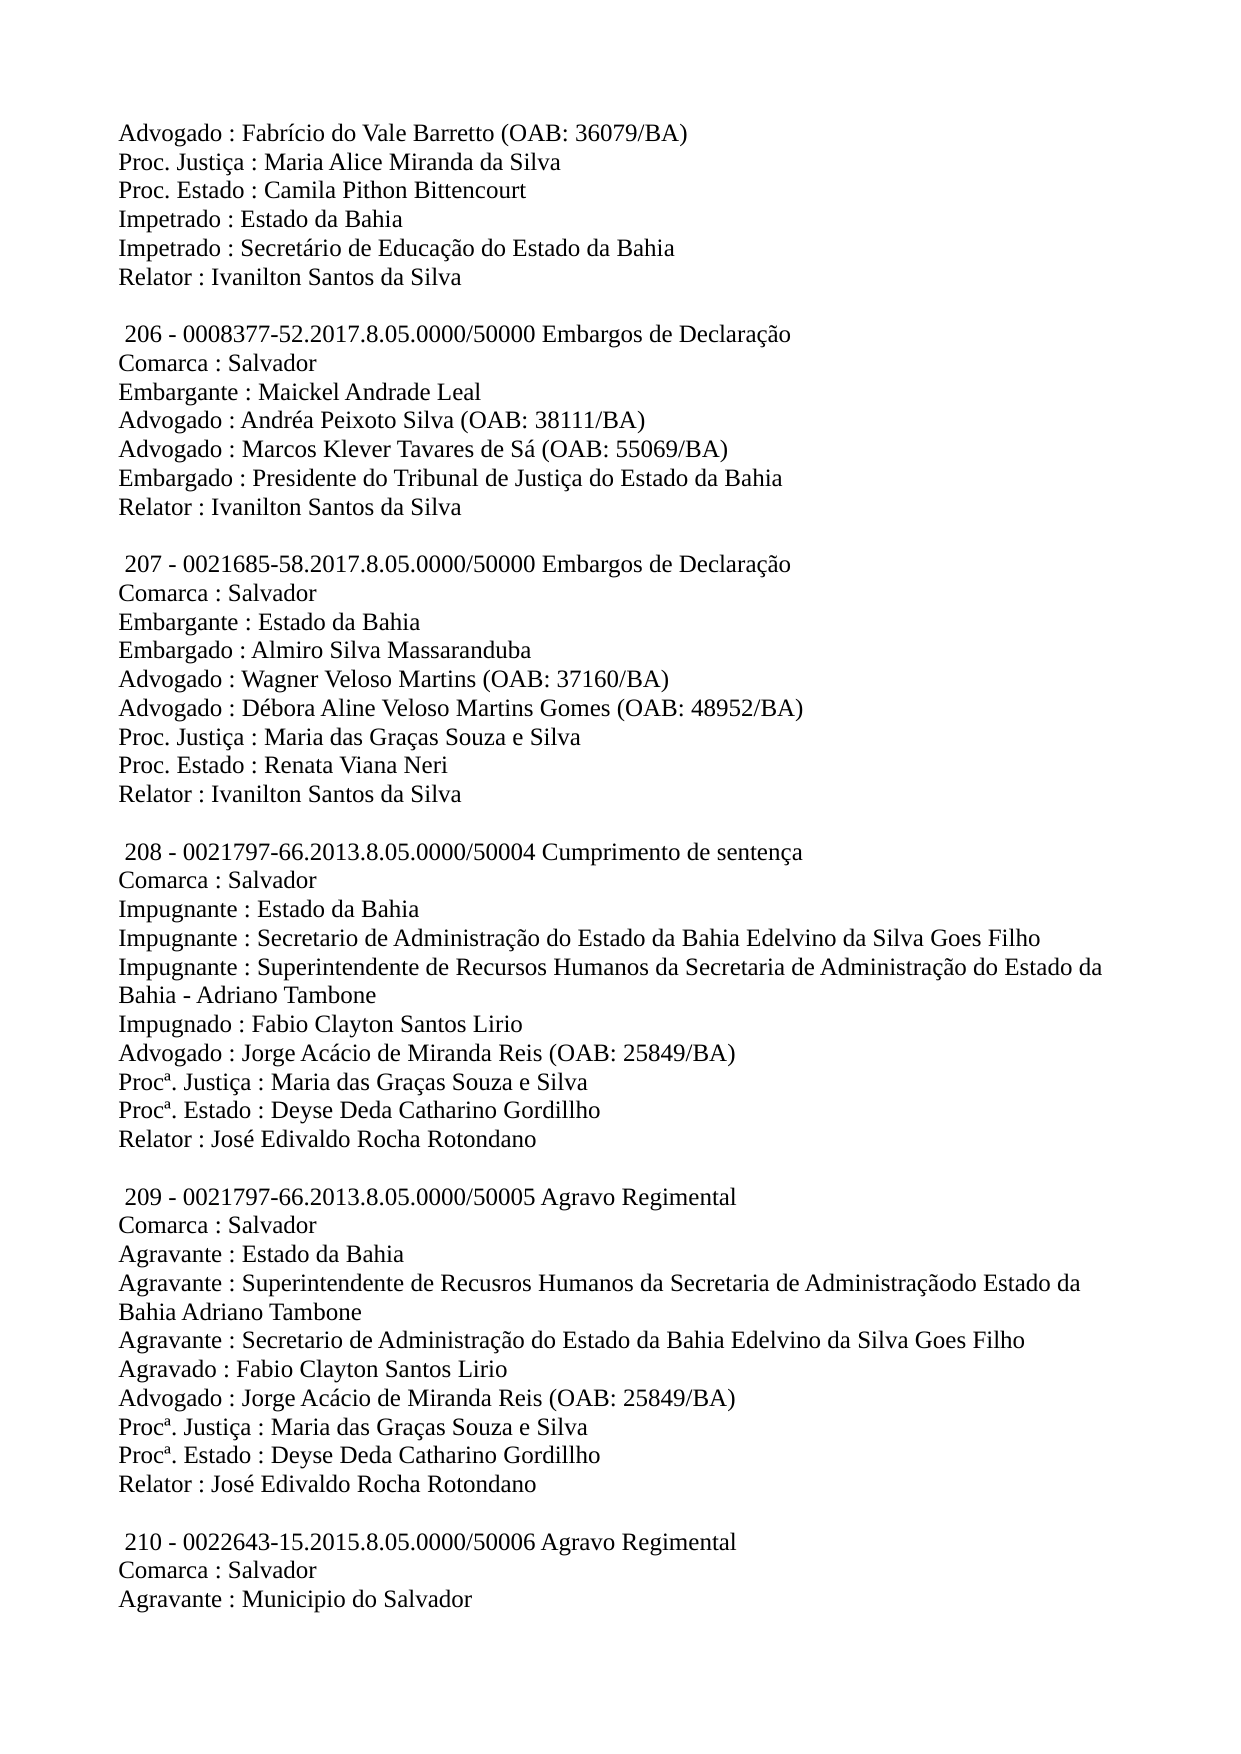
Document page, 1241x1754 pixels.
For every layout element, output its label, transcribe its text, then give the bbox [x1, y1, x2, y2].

text Agravante : Estado da Bahia [118, 1239, 1122, 1268]
text Impugnante : Secretario de Administração do Estado da Bahia Edelvino da Silva Goes Filho [118, 923, 1122, 952]
text Comarca : Salvador [118, 1211, 1122, 1239]
text Relator : Ivanilton Santos da Silva [118, 492, 1122, 521]
text 209 - 0021797-66.2013.8.05.0000/50005 Agravo Regimental [118, 1182, 1101, 1211]
text Impugnante : Estado da Bahia [118, 894, 1122, 923]
text Agravado : Fabio Clayton Santos Lirio [118, 1354, 1122, 1383]
text Comarca : Salvador [118, 348, 1122, 377]
text Advogado : Fabrício do Vale Barretto (OAB: 36079/BA) [118, 118, 1122, 147]
text 207 - 0021685-58.2017.8.05.0000/50000 Embargos de Declaração [118, 549, 1101, 578]
text Impetrado : Secretário de Educação do Estado da Bahia [118, 233, 1122, 262]
text Embargante : Estado da Bahia [118, 607, 1122, 636]
text Embargado : Presidente do Tribunal de Justiça do Estado da Bahia [118, 463, 1122, 492]
text Embargado : Almiro Silva Massaranduba [118, 636, 1122, 664]
text Impetrado : Estado da Bahia [118, 204, 1122, 233]
text Comarca : Salvador [118, 866, 1122, 894]
text Proc. Justiça : Maria das Graças Souza e Silva [118, 722, 1122, 751]
text Advogado : Andréa Peixoto Silva (OAB: 38111/BA) [118, 406, 1122, 434]
text Advogado : Marcos Klever Tavares de Sá (OAB: 55069/BA) [118, 434, 1122, 463]
text Procª. Justiça : Maria das Graças Souza e Silva [118, 1412, 1122, 1441]
text Impugnante : Superintendente de Recursos Humanos da Secretaria de Administração do Estado da Bahia - Adriano Tambone [118, 952, 1122, 1009]
text Agravante : Superintendente de Recusros Humanos da Secretaria de Administraçãodo Estado da Bahia Adriano Tambone [118, 1268, 1122, 1326]
text 208 - 0021797-66.2013.8.05.0000/50004 Cumprimento de sentença [118, 837, 1101, 866]
text Embargante : Maickel Andrade Leal [118, 377, 1122, 406]
text Relator : Ivanilton Santos da Silva [118, 262, 1122, 291]
text Impugnado : Fabio Clayton Santos Lirio [118, 1009, 1122, 1038]
text Relator : José Edivaldo Rocha Rotondano [118, 1469, 1122, 1498]
text Agravante : Secretario de Administração do Estado da Bahia Edelvino da Silva Goes Filho [118, 1326, 1122, 1354]
text Advogado : Wagner Veloso Martins (OAB: 37160/BA) [118, 664, 1122, 693]
text Procª. Estado : Deyse Deda Catharino Gordillho [118, 1441, 1122, 1469]
text Advogado : Débora Aline Veloso Martins Gomes (OAB: 48952/BA) [118, 693, 1122, 722]
text Agravante : Municipio do Salvador [118, 1584, 1122, 1613]
text Advogado : Jorge Acácio de Miranda Reis (OAB: 25849/BA) [118, 1383, 1122, 1412]
text 210 - 0022643-15.2015.8.05.0000/50006 Agravo Regimental [118, 1527, 1101, 1556]
text 206 - 0008377-52.2017.8.05.0000/50000 Embargos de Declaração [118, 319, 1101, 348]
text Relator : Ivanilton Santos da Silva [118, 779, 1122, 808]
text Procª. Estado : Deyse Deda Catharino Gordillho [118, 1096, 1122, 1124]
text Advogado : Jorge Acácio de Miranda Reis (OAB: 25849/BA) [118, 1038, 1122, 1067]
text Relator : José Edivaldo Rocha Rotondano [118, 1124, 1122, 1153]
text Proc. Estado : Camila Pithon Bittencourt [118, 176, 1122, 204]
text Comarca : Salvador [118, 578, 1122, 607]
text Procª. Justiça : Maria das Graças Souza e Silva [118, 1067, 1122, 1096]
text Proc. Justiça : Maria Alice Miranda da Silva [118, 147, 1122, 176]
text Proc. Estado : Renata Viana Neri [118, 751, 1122, 779]
text Comarca : Salvador [118, 1556, 1122, 1584]
